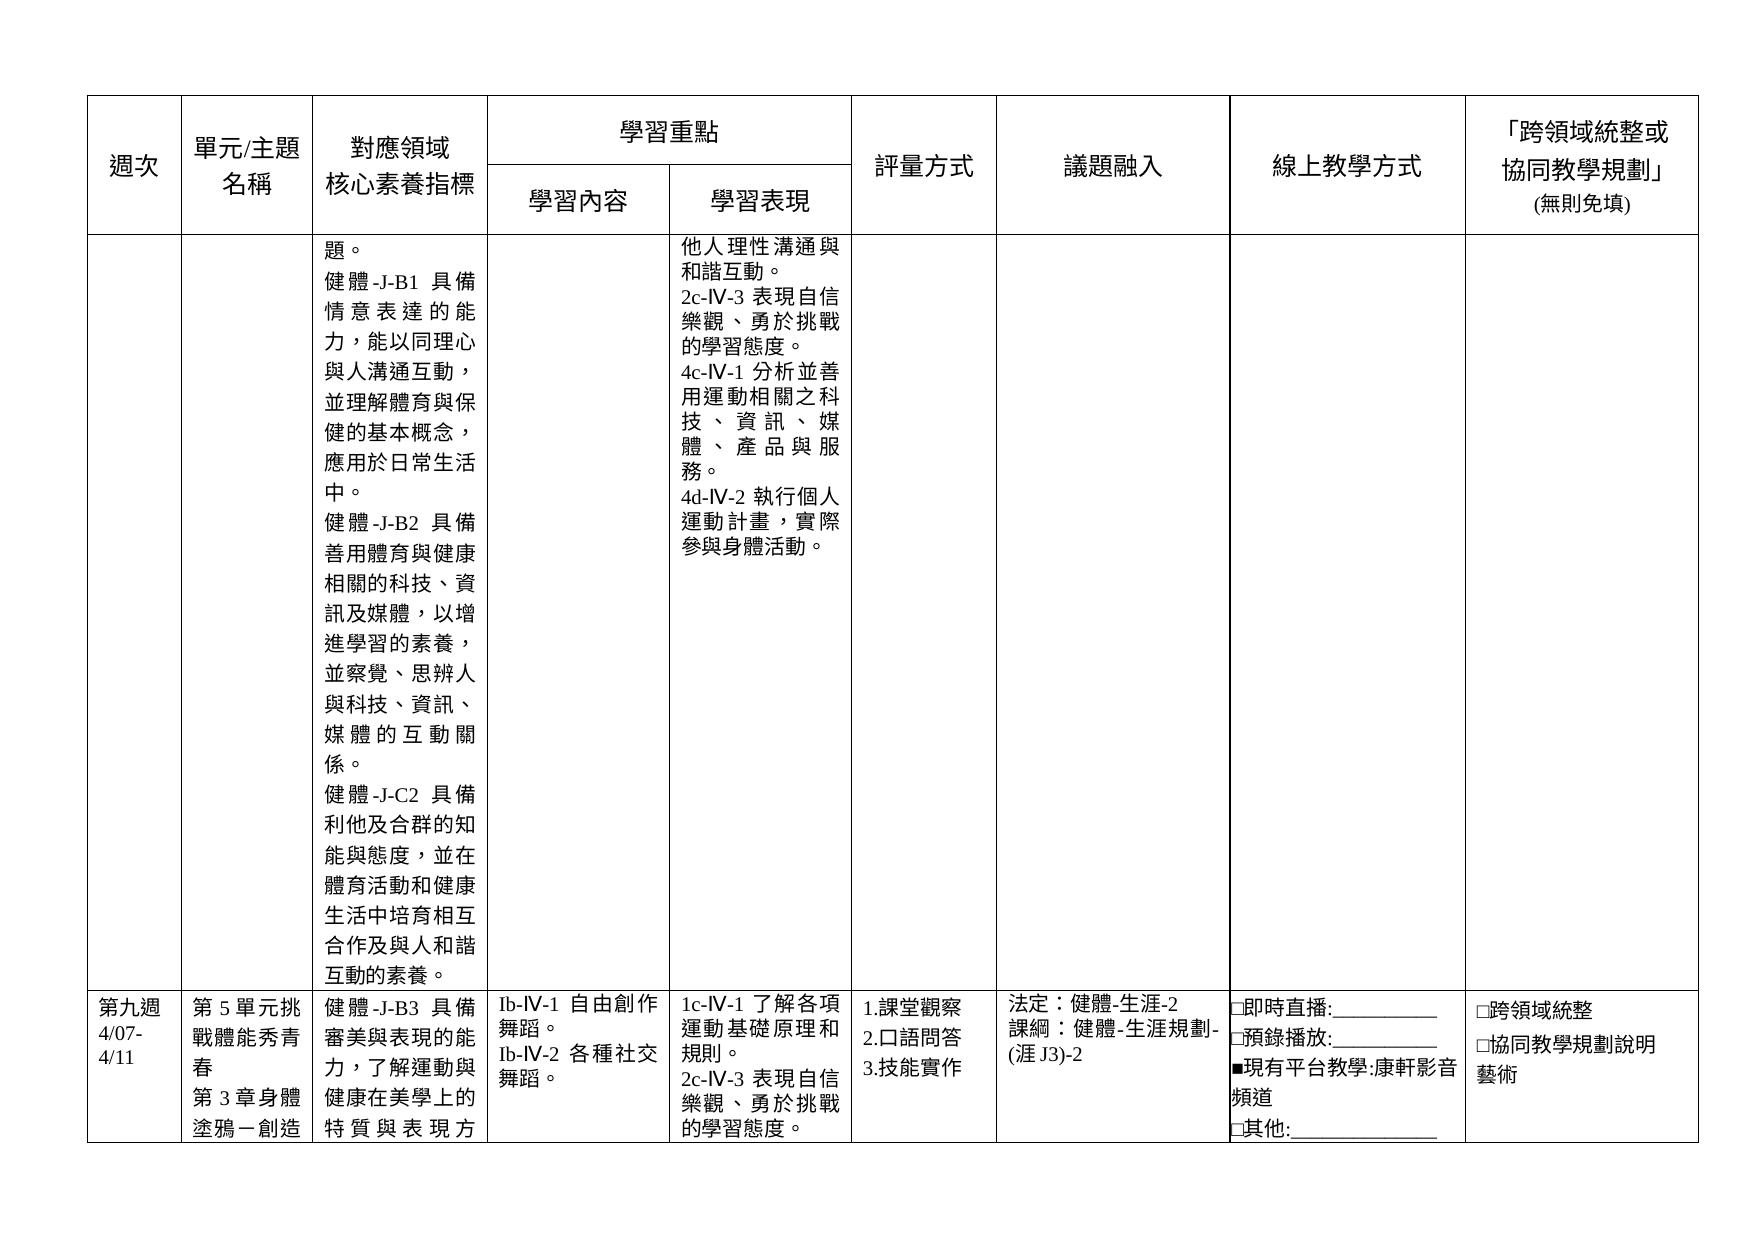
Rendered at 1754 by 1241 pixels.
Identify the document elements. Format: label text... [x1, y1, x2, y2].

table_cell 1.課堂觀察 2.口語問答 3.技能實作 [852, 991, 996, 1142]
table_header 對應領域 核心素養指標 [313, 96, 487, 234]
table_cell 題。 健體-J-B1 具備情意表達的能力，能以同理心與人溝通互動，並理解體育與保健的基本概念，應用於日常生活中。 健體-J-B2 具備善用體育與健康相關的科技、資訊及媒體，以增進學習的素養，並察覺、思辨人與科技、資訊、媒體的互動關係。 健體-J-C2 具備利他及合群的知能與態度，並在體育活動和健康生活中培育相互合作及與人和諧互動的素養。 [313, 235, 487, 990]
table_cell [1466, 235, 1698, 990]
table_header 議題融入 [997, 96, 1229, 234]
table_cell 健體-J-B3 具備審美與表現的能力，了解運動與健康在美學上的特質與表現方 [313, 991, 487, 1142]
table_cell 他人理性溝通與和諧互動。 2c-Ⅳ-3 表現自信樂觀、勇於挑戰的學習態度。 4c-Ⅳ-1 分析並善用運動相關之科技、資訊、媒體、產品與服務。 4d-Ⅳ-2 執行個人運動計畫，實際參與身體活動。 [670, 235, 851, 990]
table_header 「跨領域統整或 協同教學規劃｣ (無則免填) [1466, 96, 1698, 234]
table_header 評量方式 [852, 96, 996, 234]
table_header 週次 [88, 96, 181, 234]
table_cell 學習內容 [488, 165, 669, 234]
table_cell 第5單元挑戰體能秀青春 第3章身體塗鴉－創造 [182, 991, 312, 1142]
table_cell Ib-Ⅳ-1 自由創作舞蹈。 Ib-Ⅳ-2 各種社交舞蹈。 [488, 991, 669, 1142]
table_cell □即時直播:__________ □預錄播放:__________ ■現有平台教學:康軒影音頻道 □其他:______________ [1231, 991, 1465, 1142]
table_cell [488, 235, 669, 990]
table_cell [182, 235, 312, 990]
table_header 學習重點 [488, 96, 851, 164]
table_cell 法定：健體-生涯-2 課綱：健體-生涯規劃-(涯J3)-2 [997, 991, 1229, 1142]
table_header 單元/主題名稱 [182, 96, 312, 234]
table_header 線上教學方式 [1231, 96, 1465, 234]
table_cell [852, 235, 996, 990]
table_cell 第九週 4/07-4/11 [88, 991, 181, 1142]
table_cell 1c-Ⅳ-1 了解各項運動基礎原理和規則。 2c-Ⅳ-3 表現自信樂觀、勇於挑戰的學習態度。 [670, 991, 851, 1142]
table_cell [88, 235, 181, 990]
table_cell [997, 235, 1229, 990]
table_cell 學習表現 [670, 165, 851, 234]
table_cell □跨領域統整 □協同教學規劃說明 藝術 [1466, 991, 1698, 1142]
table_cell [1231, 235, 1465, 990]
